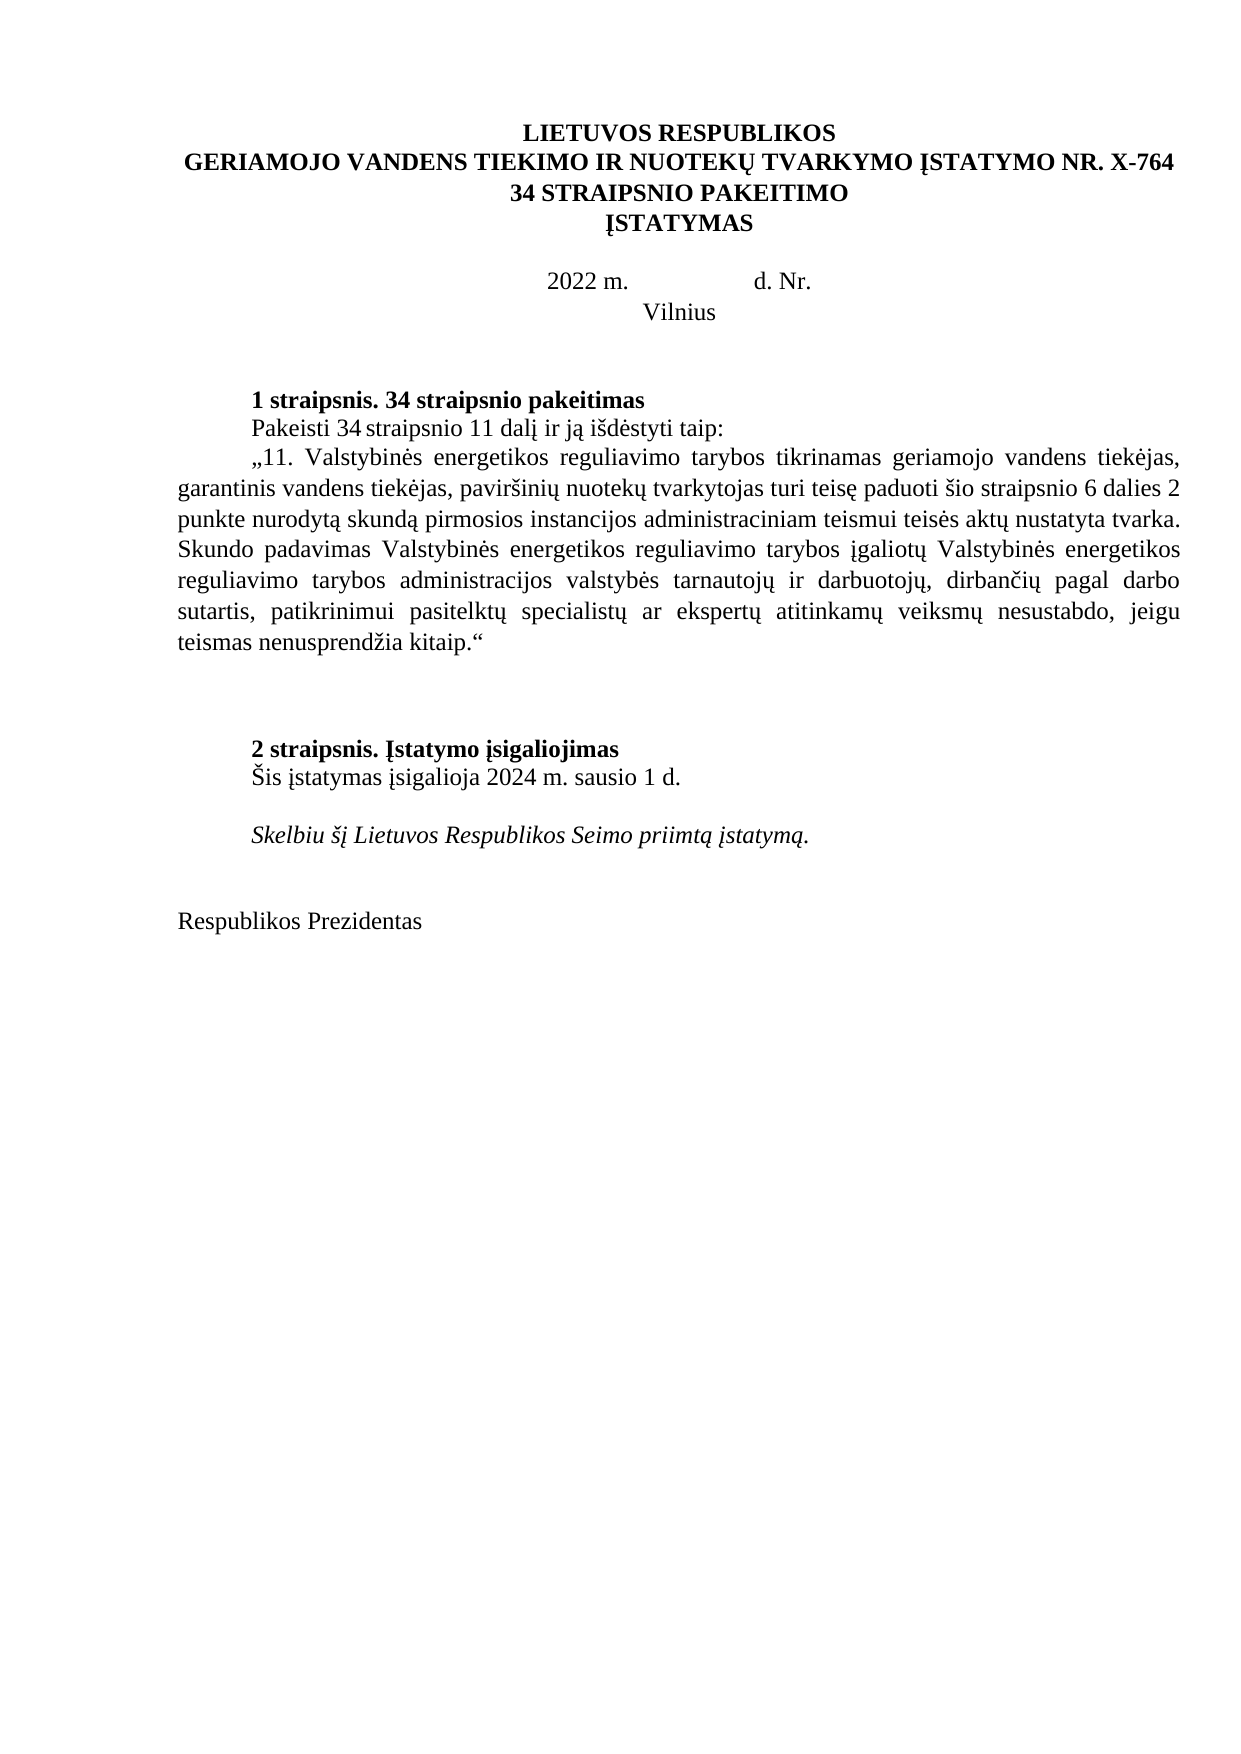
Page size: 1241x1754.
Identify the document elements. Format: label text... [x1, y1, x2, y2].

text Skelbiu šį Lietuvos Respublikos Seimo priimtą įstatymą. [177, 820, 1181, 849]
text Pakeisti 34 straipsnio 11 dalį ir ją išdėstyti taip: [177, 413, 1181, 442]
text ĮSTATYMAS [177, 208, 1181, 237]
text Respublikos Prezidentas [177, 906, 1181, 935]
text 2 straipsnis. Įstatymo įsigaliojimas [177, 734, 1181, 762]
text 2022 m. d. Nr. [177, 266, 1181, 294]
text Vilnius [177, 297, 1181, 325]
text Šis įstatymas įsigalioja 2024 m. sausio 1 d. [177, 762, 1181, 791]
text „11. Valstybinės energetikos reguliavimo tarybos tikrinamas geriamojo vandens tiekėjas, garantinis vandens tiekėjas, paviršinių nuotekų tvarkytojas turi teisę paduoti šio straipsnio 6 dalies 2 punkte nurodytą skundą pirmosios instancijos administraciniam teismui teisės aktų nustatyta tvarka. Skundo padavimas Valstybinės energetikos reguliavimo tarybos įgaliotų Valstybinės energetikos reguliavimo tarybos administracijos valstybės tarnautojų ir darbuotojų, dirbančių pagal darbo sutartis, patikrinimui pasitelktų specialistų ar ekspertų atitinkamų veiksmų nesustabdo, jeigu teismas nenusprendžia kitaip.“ [177, 442, 1181, 655]
text 1 straipsnis. 34 straipsnio pakeitimas [177, 385, 1181, 413]
text LIETUVOS RESPUBLIKOS [177, 118, 1181, 147]
text GERIAMOJO VANDENS TIEKIMO IR NUOTEKŲ TVARKYMO ĮSTATYMO NR. X-764 34 STRAIPSNIO PAKEITIMO [177, 147, 1181, 206]
